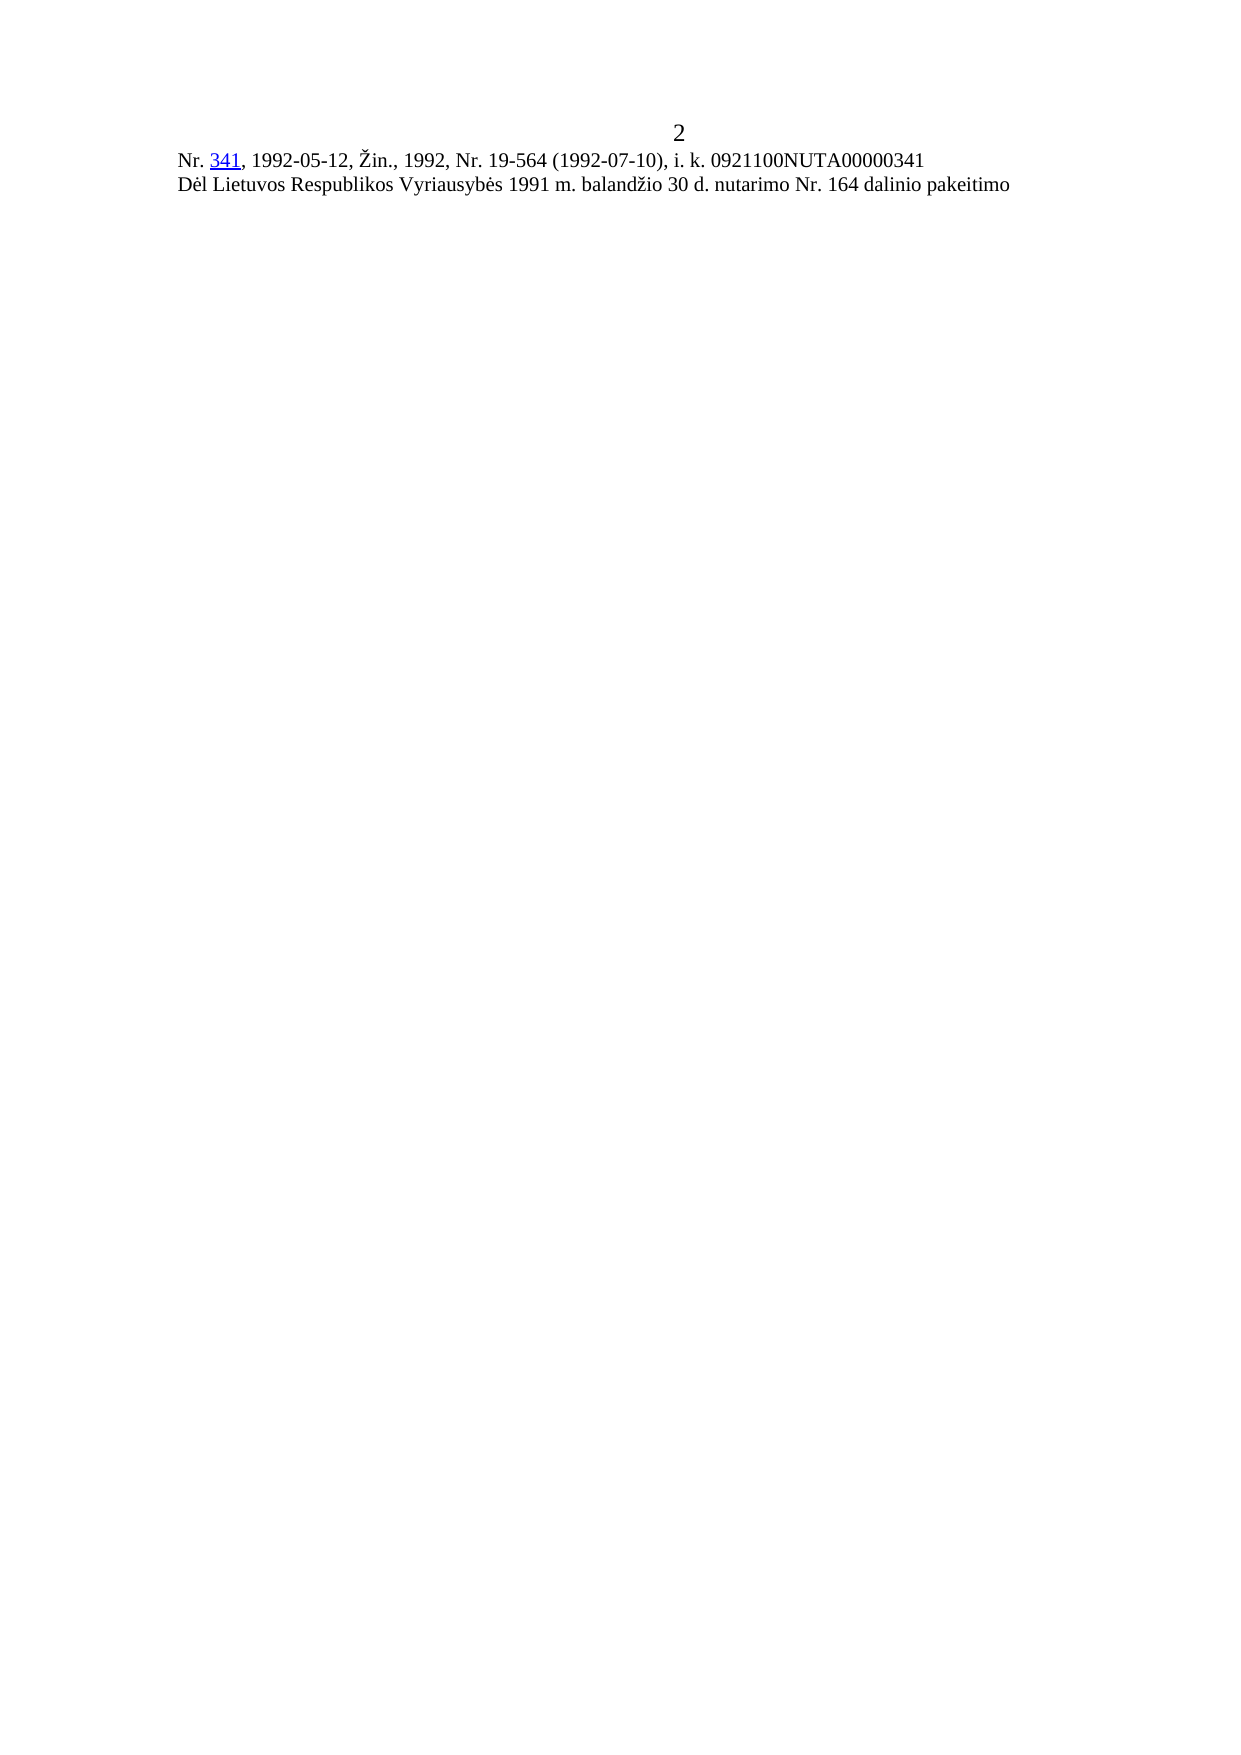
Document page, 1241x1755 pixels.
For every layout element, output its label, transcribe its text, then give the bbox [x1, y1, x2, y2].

text Dėl Lietuvos Respublikos Vyriausybės 1991 m. balandžio 30 d. nutarimo Nr. 164 dalinio pakeitimo [177, 172, 1181, 196]
text Nr. 341, 1992-05-12, Žin., 1992, Nr. 19-564 (1992-07-10), i. k. 0921100NUTA00000341 [177, 148, 1181, 172]
